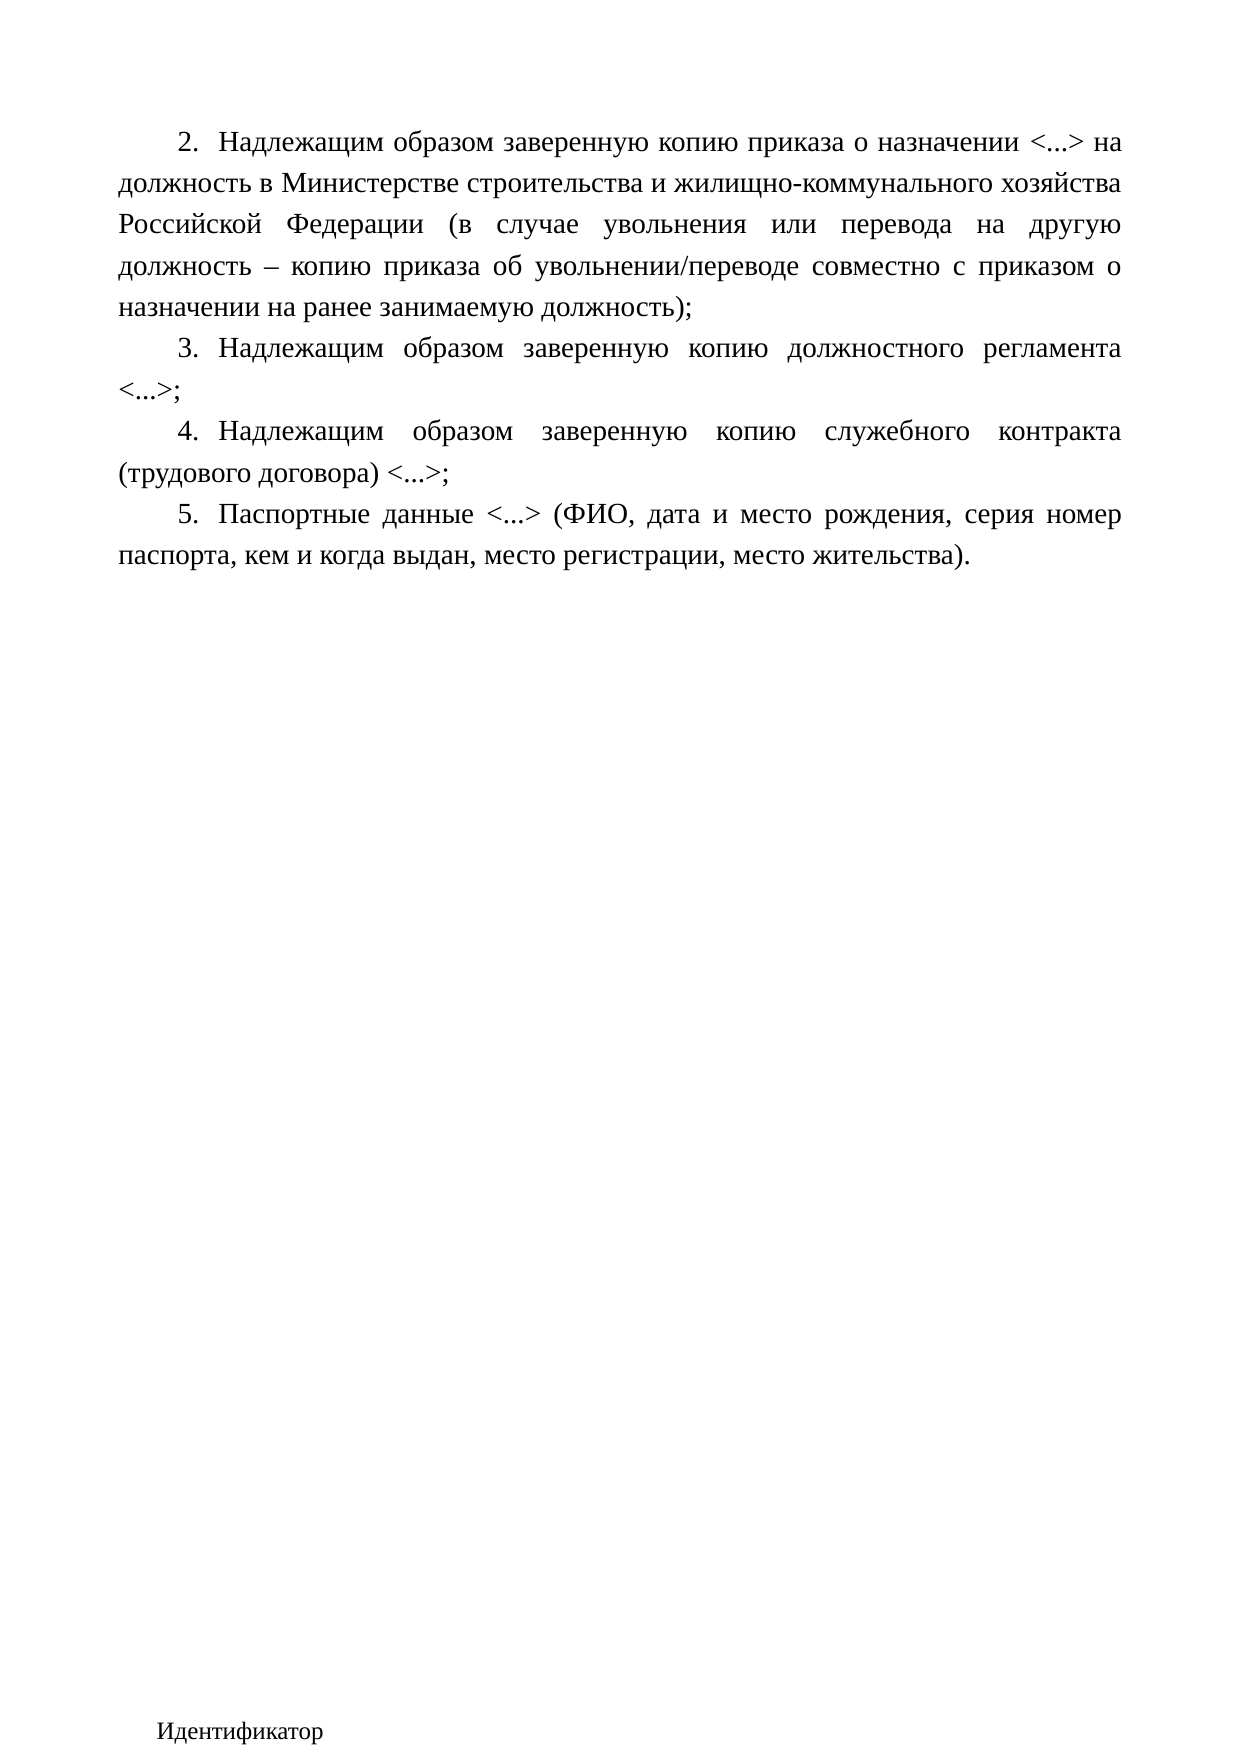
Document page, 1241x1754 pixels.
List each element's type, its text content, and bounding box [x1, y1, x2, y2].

list Надлежащим образом заверенную копию приказа о назначении <...> на должность в Министерстве строительства и жилищно-коммунального хозяйства Российской Федерации (в случае увольнения или перевода на другую должность – копию приказа об увольнении/переводе совместно с приказом о назначении на ранее занимаемую должность); [118, 118, 1122, 325]
list Надлежащим образом заверенную копию должностного регламента <...>; [118, 325, 1122, 408]
list Надлежащим образом заверенную копию служебного контракта (трудового договора) <...>; [118, 408, 1122, 490]
list Паспортные данные <...> (ФИО, дата и место рождения, серия номер паспорта, кем и когда выдан, место регистрации, место жительства). [118, 490, 1122, 573]
